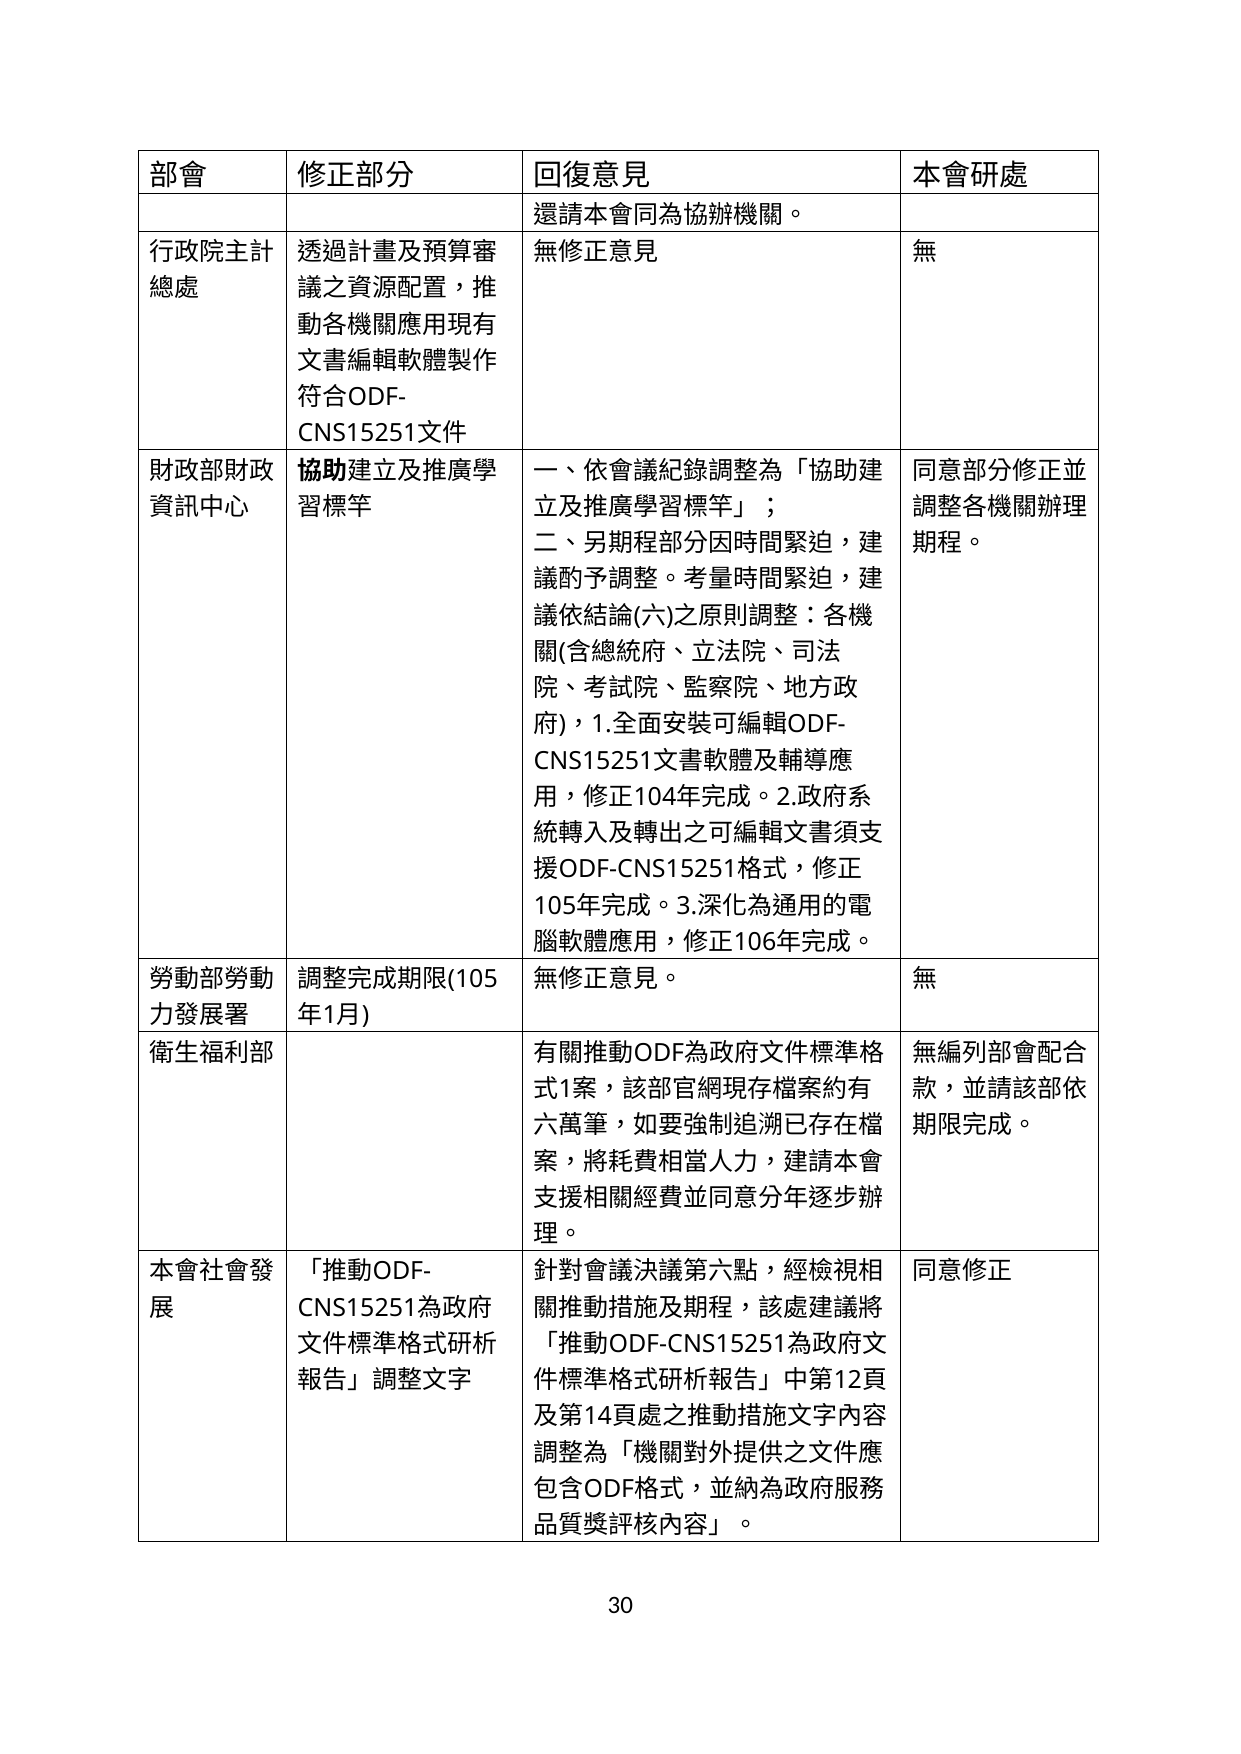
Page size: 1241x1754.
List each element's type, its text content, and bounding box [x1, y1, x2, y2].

table_cell 同意部分修正並調整各機關辦理期程。 [901, 450, 1098, 958]
table_cell [901, 194, 1098, 231]
table_cell 勞動部勞動力發展署 [139, 959, 286, 1031]
table_header 部會 [139, 151, 286, 193]
table_cell 無修正意見 [523, 232, 900, 449]
table_cell 調整完成期限(105年1月) [287, 959, 522, 1031]
table_cell 無修正意見。 [523, 959, 900, 1031]
table_cell 本會社會發展 [139, 1251, 286, 1541]
table_cell 協助建立及推廣學習標竿 [287, 450, 522, 958]
table_cell 行政院主計總處 [139, 232, 286, 449]
table_cell [139, 194, 286, 231]
table_cell [287, 1032, 522, 1250]
table_cell 無 [901, 959, 1098, 1031]
table_header 回復意見 [523, 151, 900, 193]
table_cell 衛生福利部 [139, 1032, 286, 1250]
table_cell 無編列部會配合款，並請該部依期限完成。 [901, 1032, 1098, 1250]
table_cell 同意修正 [901, 1251, 1098, 1541]
table_cell 一、依會議紀錄調整為「協助建立及推廣學習標竿」； 二、另期程部分因時間緊迫，建議酌予調整。考量時間緊迫，建議依結論(六)之原則調整：各機關(含總統府、立法院、司法院、考試院、監察院、地方政府)，1.全面安裝可編輯ODF-CNS15251文書軟體及輔導應用，修正104年完成。2.政府系統轉入及轉出之可編輯文書須支援ODF-CNS15251格式，修正105年完成。3.深化為通用的電腦軟體應用，修正106年完成。 [523, 450, 900, 958]
table_cell 無 [901, 232, 1098, 449]
table_cell [287, 194, 522, 231]
table_header 本會研處 [901, 151, 1098, 193]
table_header 修正部分 [287, 151, 522, 193]
table_cell 針對會議決議第六點，經檢視相關推動措施及期程，該處建議將「推動ODF-CNS15251為政府文件標準格式研析報告」中第12頁及第14頁處之推動措施文字內容調整為「機關對外提供之文件應包含ODF格式，並納為政府服務品質獎評核內容」。 [523, 1251, 900, 1541]
table_cell 還請本會同為協辦機關。 [523, 194, 900, 231]
table_cell 有關推動ODF為政府文件標準格式1案，該部官網現存檔案約有六萬筆，如要強制追溯已存在檔案，將耗費相當人力，建請本會支援相關經費並同意分年逐步辦理。 [523, 1032, 900, 1250]
table_cell 透過計畫及預算審議之資源配置，推動各機關應用現有文書編輯軟體製作符合ODF-CNS15251文件 [287, 232, 522, 449]
table_cell 「推動ODF-CNS15251為政府文件標準格式研析報告」調整文字 [287, 1251, 522, 1541]
table_cell 財政部財政資訊中心 [139, 450, 286, 958]
